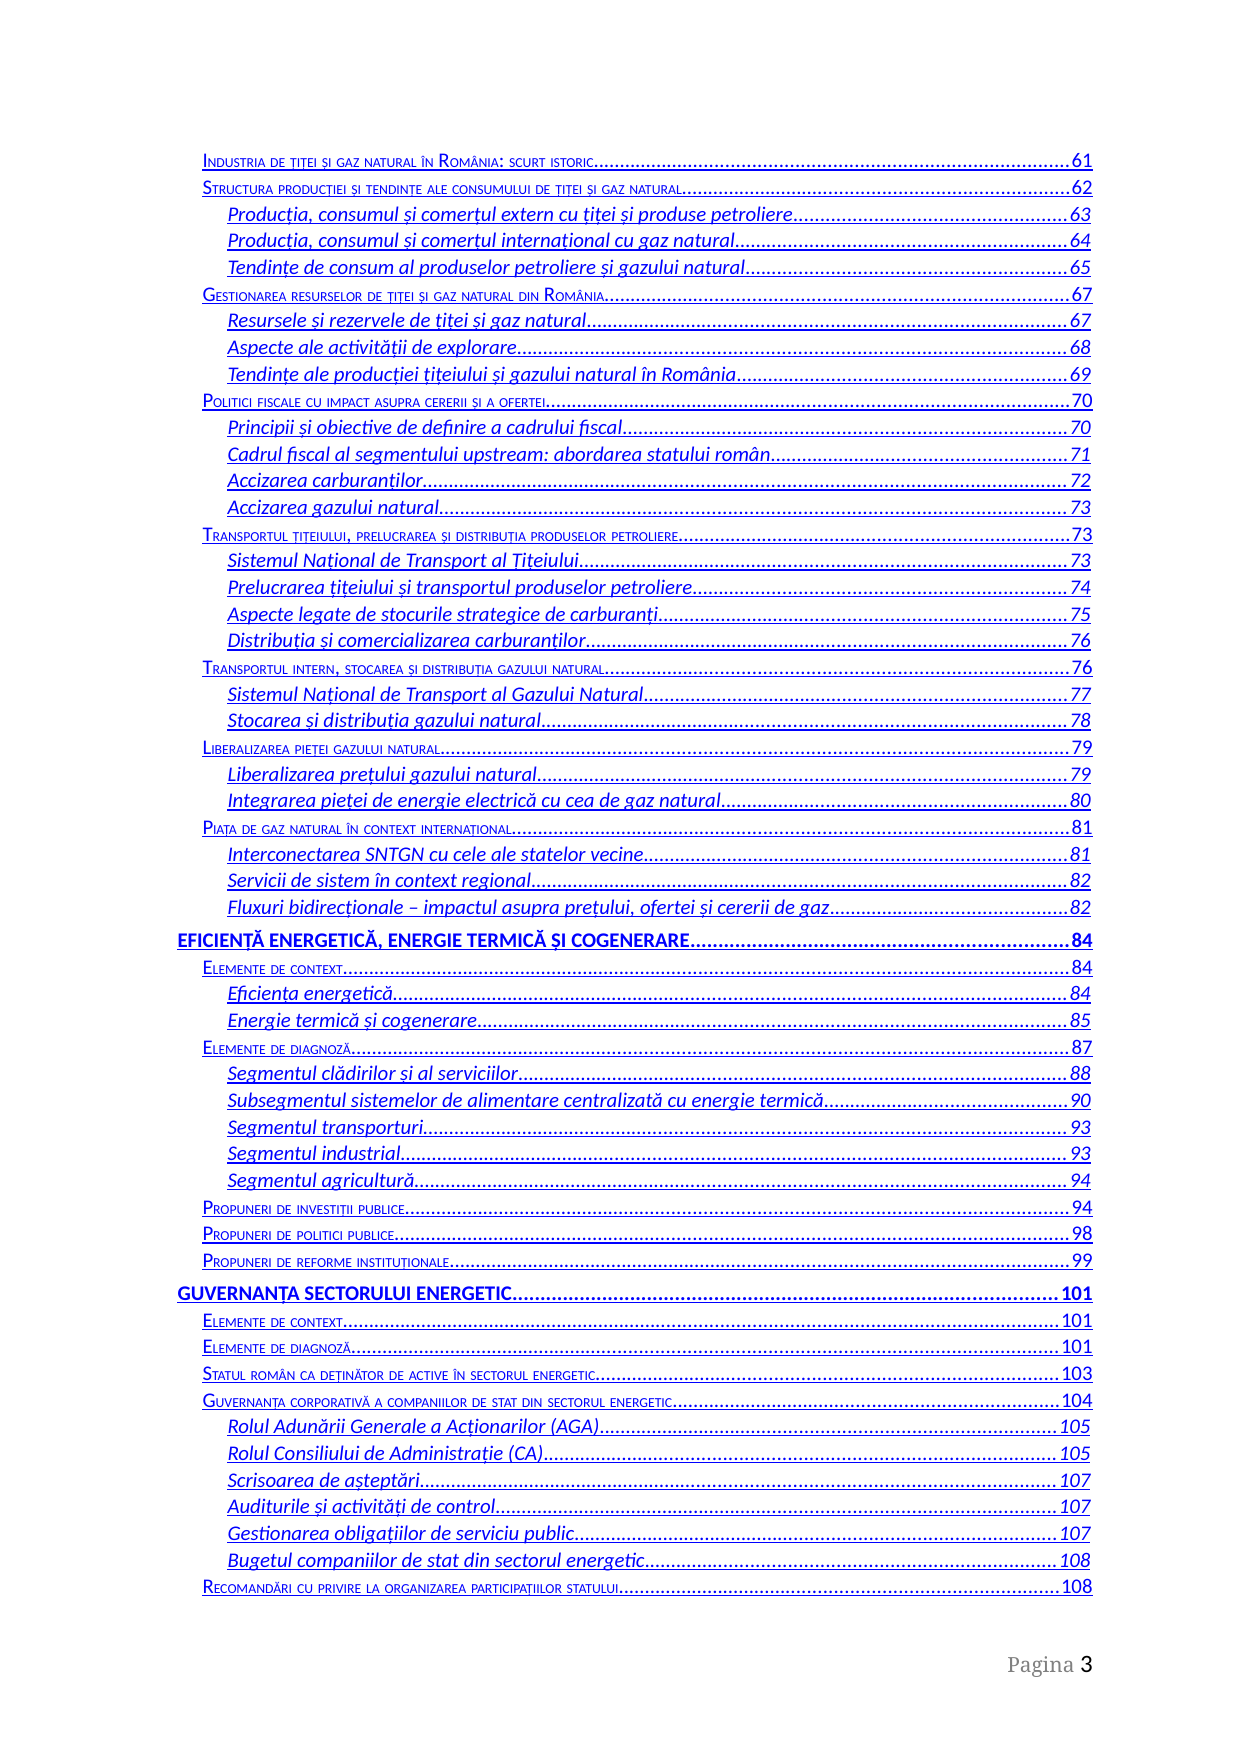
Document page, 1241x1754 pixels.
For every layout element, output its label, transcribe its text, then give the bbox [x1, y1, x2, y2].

text Stocarea și distribuția gazului natural 78 [227, 708, 1092, 733]
text Gestionarea obligațiilor de serviciu public 107 [227, 1520, 1092, 1546]
text Scrisoarea de așteptări 107 [227, 1467, 1092, 1492]
text Sistemul Național de Transport al Țițeiului 73 [227, 548, 1092, 573]
text Segmentul clădirilor și al serviciilor 88 [227, 1061, 1092, 1086]
text Industria de țiței și gaz natural în România: scurt istoric 61 [202, 148, 1092, 169]
text Aspecte legate de stocurile strategice de carburanți 75 [227, 601, 1092, 626]
text Eficiență energetică, energie termică și cogenerare 84 [177, 927, 1092, 949]
text Fluxuri bidirecționale – impactul asupra prețului, ofertei și cererii de gaz 82 [227, 894, 1092, 920]
text Propuneri de investiții publice 94 [202, 1194, 1092, 1216]
text Subsegmentul sistemelor de alimentare centralizată cu energie termică 90 [227, 1087, 1092, 1113]
text Liberalizarea pieței gazului natural 79 [202, 734, 1092, 756]
text Guvernanța corporativă a companiilor de stat din sectorul energetic 104 [202, 1387, 1092, 1409]
text Gestionarea resurselor de țiței și gaz natural din România 67 [202, 281, 1092, 303]
text Cadrul fiscal al segmentului upstream: abordarea statului român 71 [227, 441, 1092, 466]
text Elemente de diagnoză 87 [202, 1034, 1092, 1056]
text Politici fiscale cu impact asupra cererii și a ofertei 70 [202, 388, 1092, 409]
text Transportul țițeiului, prelucrarea și distribuția produselor petroliere 73 [202, 521, 1092, 543]
text Segmentul transporturi 93 [227, 1114, 1092, 1139]
text Distribuția și comercializarea carburanților 76 [227, 628, 1092, 653]
text Elemente de diagnoză 101 [202, 1333, 1092, 1355]
text Elemente de context 84 [202, 954, 1092, 976]
text Producția, consumul și comerțul extern cu țiței și produse petroliere 63 [227, 201, 1092, 226]
text Resursele și rezervele de țiței și gaz natural 67 [227, 308, 1092, 333]
text Accizarea gazului natural 73 [227, 494, 1092, 520]
text Segmentul industrial 93 [227, 1141, 1092, 1166]
text Producția, consumul și comerțul internațional cu gaz natural 64 [227, 228, 1092, 253]
text Servicii de sistem în context regional 82 [227, 868, 1092, 893]
text Guvernanța sectorului energetic 101 [177, 1280, 1092, 1302]
text Eficiența energetică 84 [227, 981, 1092, 1006]
text Statul român ca deținător de active în sectorul energetic 103 [202, 1360, 1092, 1382]
text Rolul Consiliului de Administrație (CA) 105 [227, 1440, 1092, 1466]
text Prelucrarea țițeiului și transportul produselor petroliere 74 [227, 574, 1092, 600]
text Integrarea pieței de energie electrică cu cea de gaz natural 80 [227, 788, 1092, 813]
text Auditurile și activități de control 107 [227, 1493, 1092, 1519]
text Sistemul Național de Transport al Gazului Natural 77 [227, 681, 1092, 706]
text Rolul Adunării Generale a Acționarilor (AGA) 105 [227, 1413, 1092, 1439]
text Propuneri de reforme instituționale 99 [202, 1247, 1092, 1269]
text Piața de gaz natural în context internațional 81 [202, 814, 1092, 836]
text Propuneri de politici publice 98 [202, 1221, 1092, 1242]
text Accizarea carburanților 72 [227, 468, 1092, 493]
text Tendințe de consum al produselor petroliere și gazului natural 65 [227, 254, 1092, 280]
text Energie termică și cogenerare 85 [227, 1007, 1092, 1033]
text Elemente de context 101 [202, 1307, 1092, 1329]
text Recomandări cu privire la organizarea participațiilor statului 108 [202, 1573, 1092, 1595]
text Principii și obiective de definire a cadrului fiscal 70 [227, 414, 1092, 440]
text Aspecte ale activității de explorare 68 [227, 334, 1092, 360]
text Bugetul companiilor de stat din sectorul energetic 108 [227, 1547, 1092, 1572]
text Interconectarea SNTGN cu cele ale statelor vecine 81 [227, 841, 1092, 866]
text Segmentul agricultură 94 [227, 1167, 1092, 1193]
text Tendințe ale producției țițeiului și gazului natural în România 69 [227, 361, 1092, 386]
text Liberalizarea prețului gazului natural 79 [227, 761, 1092, 786]
text Structura producției și tendințe ale consumului de țiței și gaz natural 62 [202, 174, 1092, 196]
text Transportul intern, stocarea și distribuția gazului natural 76 [202, 654, 1092, 676]
